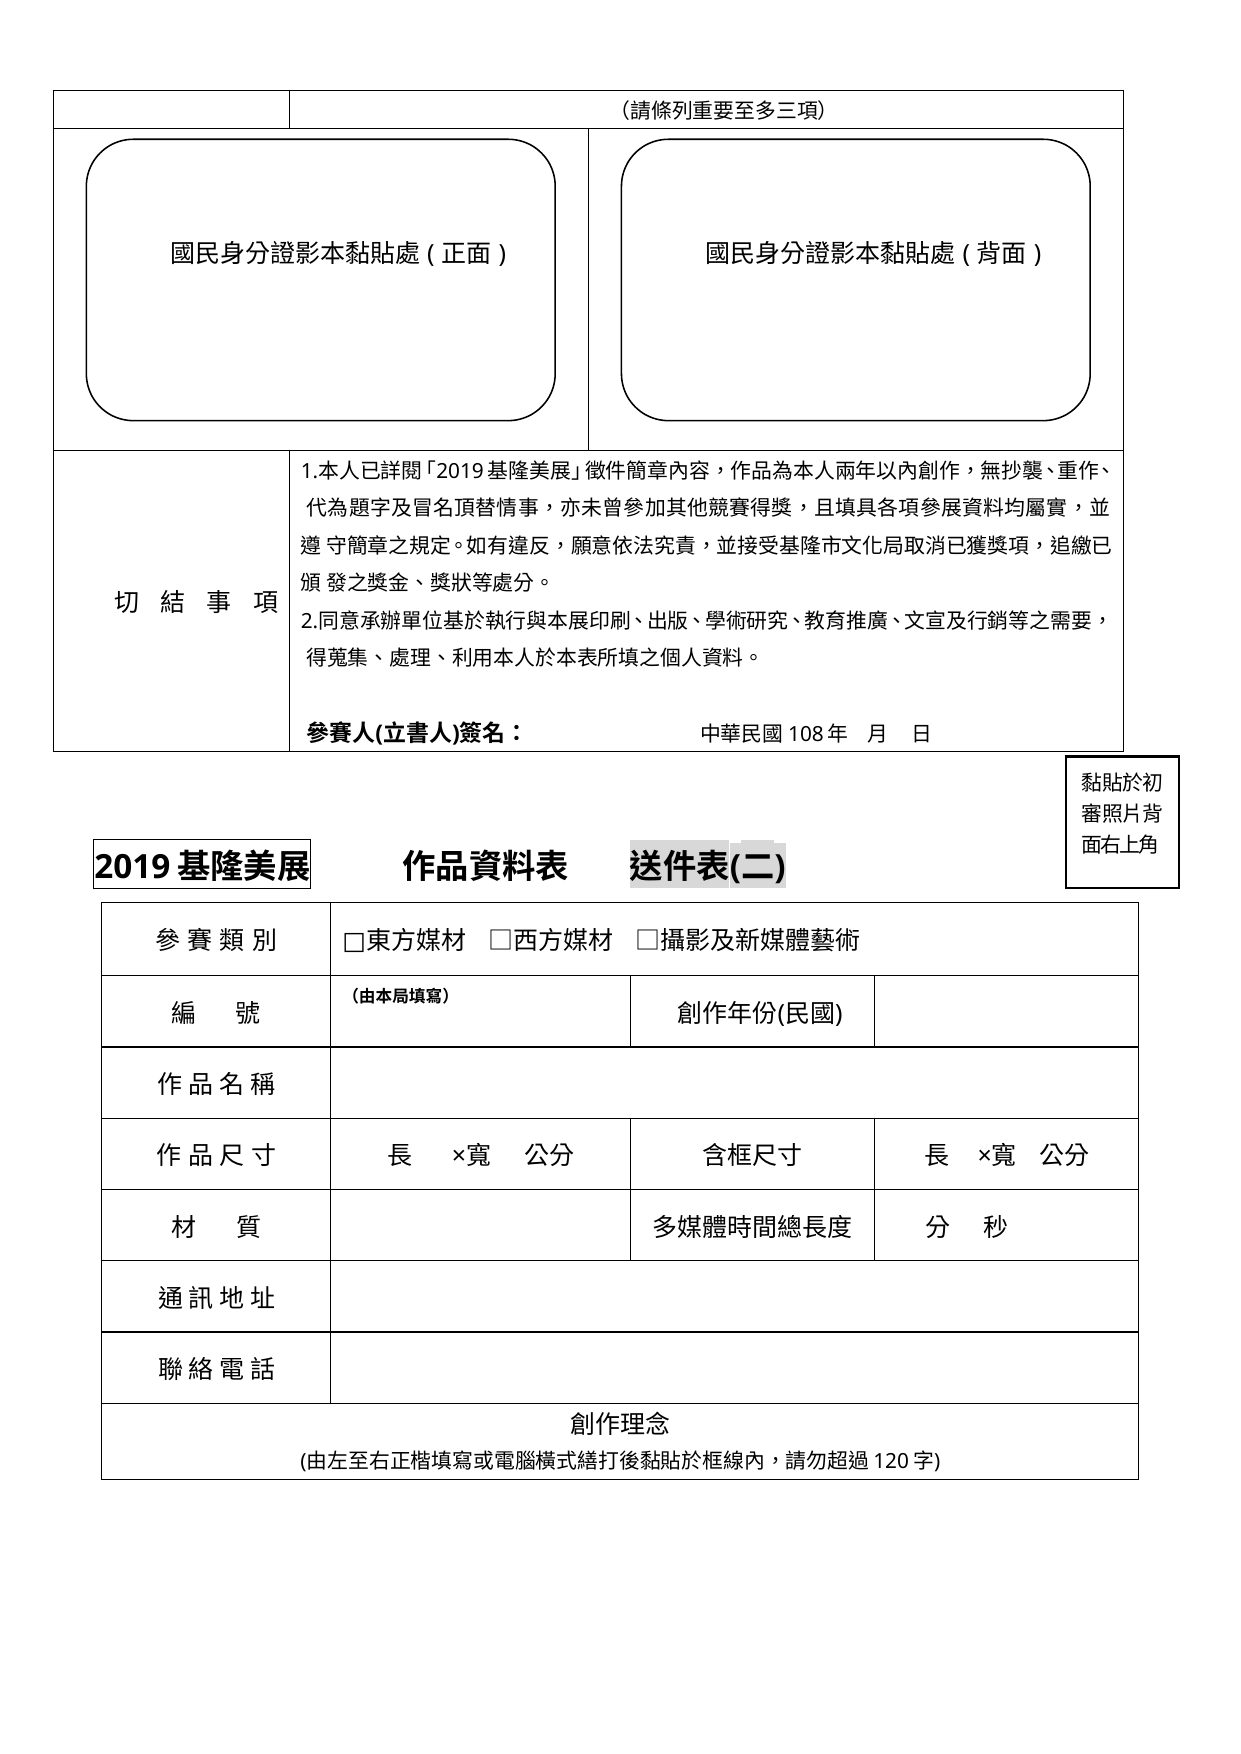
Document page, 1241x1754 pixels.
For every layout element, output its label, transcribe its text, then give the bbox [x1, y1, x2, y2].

table_cell 材 質 [102, 1190, 330, 1260]
table_header 參賽類別 [102, 903, 330, 975]
table_cell [331, 1261, 1138, 1331]
table_cell [331, 1333, 1138, 1403]
table_cell （由本局填寫） [331, 976, 630, 1046]
text 黏貼於初審照片背面右上角 [1082, 765, 1163, 859]
table_cell 創作理念 (由左至右正楷填寫或電腦橫式繕打後黏貼於框線內，請勿超過120字) [102, 1404, 1138, 1479]
table_cell [54, 129, 588, 449]
table_cell 長 ×寬 公分 [331, 1119, 630, 1189]
table_cell 長 ×寬 公分 [875, 1119, 1138, 1189]
table_cell [875, 976, 1138, 1046]
table_cell 多媒體時間總長度 [631, 1190, 874, 1260]
table_cell 作品尺寸 [102, 1119, 330, 1189]
table_header □東方媒材 □西方媒材 □攝影及新媒體藝術 [331, 903, 1138, 975]
table_cell [331, 1190, 630, 1260]
table_cell 1.本人已詳閱「2019基隆美展」徵件簡章內容，作品為本人兩年以內創作，無抄襲、重作、 代為題字及冒名頂替情事，亦未曾參加其他競賽得獎，且填具各項參展資料均屬實，並遵 守簡章之規定。如有違反，願意依法究責，並接受基隆市文化局取消已獲獎項，追繳已頒 發之獎金、獎狀等處分。 2.同意承辦單位基於執行與本展印刷、出版、學術研究、教育推廣、文宣及行銷等之需要， 得蒐集、處理、利用本人於本表所填之個人資料。 參賽人(立書人)簽名： 中華民國 108年 月 日 [290, 451, 1123, 751]
table_cell 切結事項 [54, 451, 289, 751]
table_cell 編 號 [102, 976, 330, 1046]
table_cell [589, 129, 1123, 449]
table_cell [331, 1048, 1138, 1118]
table_cell 作品名稱 [102, 1048, 330, 1118]
table_cell [54, 91, 289, 128]
table_cell 通 訊 地 址 [102, 1261, 330, 1331]
table_cell 含框尺寸 [631, 1119, 874, 1189]
table_cell 創作年份(民國) [631, 976, 874, 1046]
table_cell 分 秒 [875, 1190, 1138, 1260]
text 2019基隆美展 作品資料表 送件表(二) [76, 827, 1165, 902]
table_cell 聯 絡 電 話 [102, 1333, 330, 1403]
table_cell （請條列重要至多三項） [290, 91, 1123, 128]
